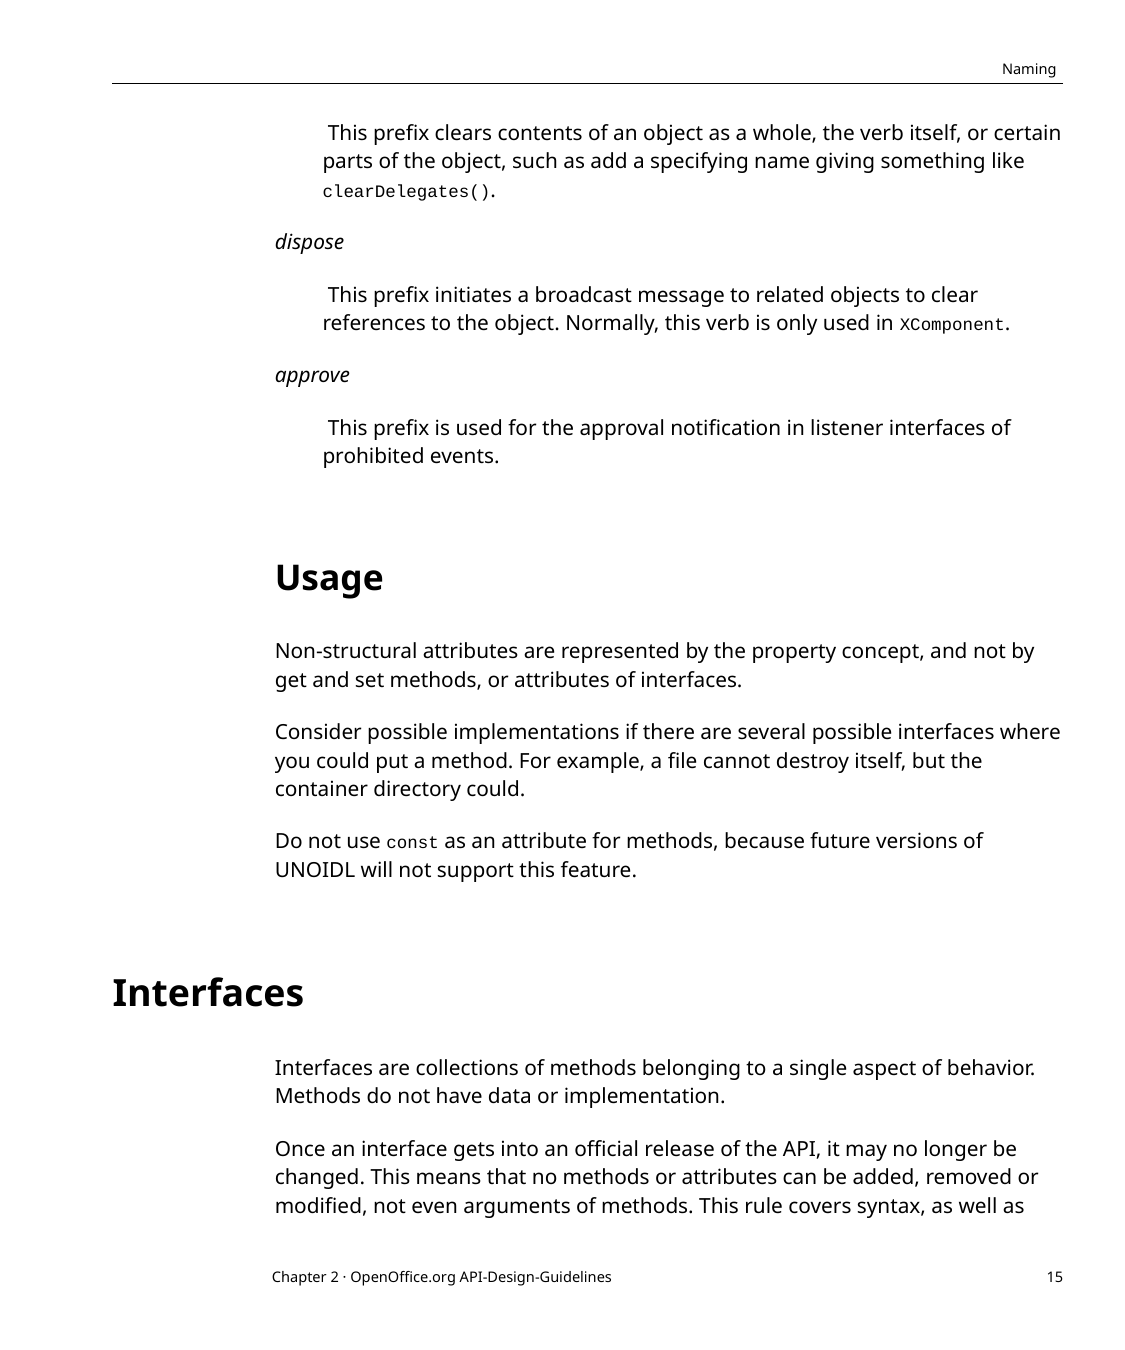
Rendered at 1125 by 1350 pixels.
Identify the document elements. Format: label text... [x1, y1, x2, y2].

text dispose [274, 227, 1063, 256]
list This prefix initiates a broadcast message to related objects to clear references to the object. Normally, this verb is only used in XComponent. [322, 280, 1063, 337]
text approve [274, 361, 1063, 389]
text Do not use const as an attribute for methods, because future versions of UNOIDL will not support this feature. [274, 827, 1063, 883]
list This prefix is used for the approval notification in listener interfaces of prohibited events. [322, 413, 1063, 470]
text Interfaces are collections of methods belonging to a single aspect of behavior. Methods do not have data or implementation. [274, 1053, 1063, 1110]
text Once an interface gets into an official release of the API, it may no longer be changed. This means that no methods or attributes can be added, removed or modified, not even arguments of methods. This rule covers syntax, as well as [274, 1134, 1063, 1219]
list This prefix clears contents of an object as a whole, the verb itself, or certain parts of the object, such as add a specifying name giving something like clearDelegates(). [322, 118, 1063, 203]
text Non-structural attributes are represented by the property concept, and not by get and set methods, or attributes of interfaces. [274, 637, 1063, 693]
subtitle Interfaces [112, 966, 1063, 1017]
text Consider possible implementations if there are several possible interfaces where you could put a method. For example, a file cannot destroy itself, but the container directory could. [274, 717, 1063, 803]
subtitle Usage [274, 553, 1063, 601]
